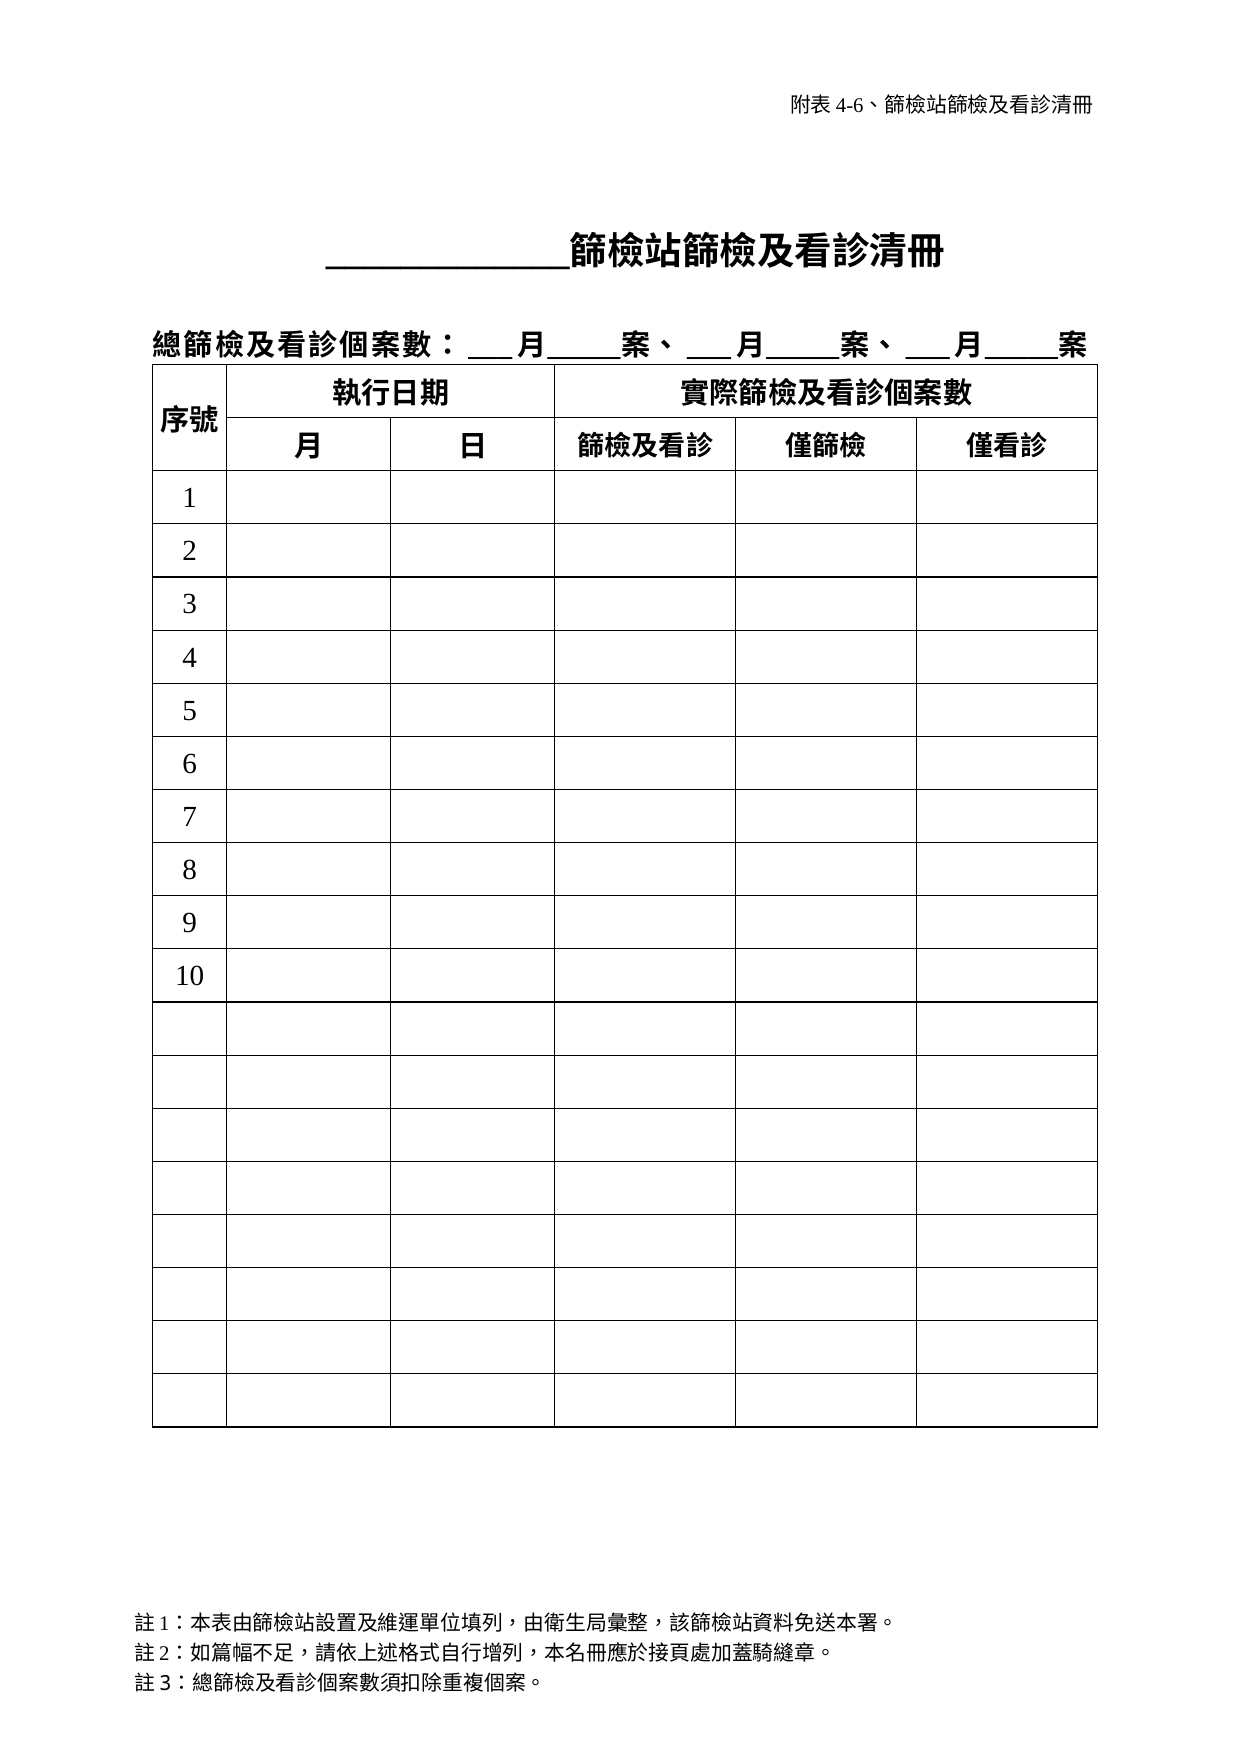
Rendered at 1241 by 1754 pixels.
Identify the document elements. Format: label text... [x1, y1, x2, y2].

table_cell [391, 949, 554, 1001]
text _____________篩檢站篩檢及看診清冊 [151, 221, 1118, 275]
table_cell 10 [153, 949, 226, 1001]
table_cell [153, 1268, 226, 1320]
table_cell [391, 790, 554, 842]
table_cell [391, 631, 554, 683]
table_cell [153, 1056, 226, 1108]
table_cell [227, 684, 390, 736]
table_cell 日 [391, 418, 554, 470]
table_cell [391, 1056, 554, 1108]
table_cell 5 [153, 684, 226, 736]
table_header 實際篩檢及看診個案數 [555, 365, 1097, 417]
table_cell [555, 1056, 735, 1108]
table_cell [555, 471, 735, 523]
table_cell [917, 631, 1097, 683]
table_cell [736, 1056, 916, 1108]
table_cell 3 [153, 578, 226, 629]
table_cell [736, 524, 916, 576]
table_cell [227, 737, 390, 789]
table_cell [391, 737, 554, 789]
table_cell [736, 631, 916, 683]
table_cell [555, 578, 735, 629]
table_cell [391, 471, 554, 523]
table_cell [227, 1215, 390, 1267]
table_cell [227, 1109, 390, 1161]
table_cell [153, 1374, 226, 1426]
table_cell 4 [153, 631, 226, 683]
table_cell [391, 1162, 554, 1214]
table_cell [555, 843, 735, 895]
table_cell [555, 1321, 735, 1373]
table_cell 8 [153, 843, 226, 895]
table_cell [736, 1321, 916, 1373]
table_cell [917, 1003, 1097, 1054]
table_cell [555, 524, 735, 576]
table_cell [917, 471, 1097, 523]
table_cell [555, 896, 735, 948]
table_cell [227, 790, 390, 842]
table_cell [917, 896, 1097, 948]
table_cell [227, 1003, 390, 1054]
table_cell [227, 896, 390, 948]
table_header 序號 [153, 365, 226, 470]
table_cell [555, 1162, 735, 1214]
table_cell 月 [227, 418, 390, 470]
table_cell [153, 1162, 226, 1214]
table_cell [153, 1321, 226, 1373]
table_cell [917, 843, 1097, 895]
table_cell [391, 1109, 554, 1161]
table_cell [391, 1374, 554, 1426]
table_cell [227, 578, 390, 629]
table_cell [391, 684, 554, 736]
table_cell [391, 1321, 554, 1373]
table_cell [917, 949, 1097, 1001]
table_cell [227, 524, 390, 576]
table_cell [736, 790, 916, 842]
table_cell [736, 1215, 916, 1267]
table_cell [917, 1109, 1097, 1161]
table_cell 僅看診 [917, 418, 1097, 470]
table_cell [736, 949, 916, 1001]
table_cell [227, 1056, 390, 1108]
table_cell [555, 1268, 735, 1320]
table_cell [227, 1374, 390, 1426]
table_cell [736, 737, 916, 789]
table_cell [555, 1109, 735, 1161]
table_cell [391, 1215, 554, 1267]
table_cell [153, 1215, 226, 1267]
table_cell [736, 684, 916, 736]
table_cell 7 [153, 790, 226, 842]
table_cell [227, 843, 390, 895]
table_cell [227, 949, 390, 1001]
table_cell [917, 737, 1097, 789]
table_cell [391, 896, 554, 948]
table_cell [917, 1056, 1097, 1108]
table_cell [555, 737, 735, 789]
table_cell 僅篩檢 [736, 418, 916, 470]
table_cell 篩檢及看診 [555, 418, 735, 470]
table_cell [555, 631, 735, 683]
table_cell [917, 1268, 1097, 1320]
table_cell [227, 1268, 390, 1320]
table_cell [917, 1162, 1097, 1214]
table_cell [391, 843, 554, 895]
table_header 執行日期 [227, 365, 554, 417]
table_cell [917, 790, 1097, 842]
table_cell [736, 1109, 916, 1161]
table_cell [227, 631, 390, 683]
table_cell [736, 1003, 916, 1054]
table_cell [555, 1374, 735, 1426]
table_cell [917, 1321, 1097, 1373]
table_cell 6 [153, 737, 226, 789]
table_cell [736, 1374, 916, 1426]
table_cell [555, 1215, 735, 1267]
table_cell [917, 1374, 1097, 1426]
table_cell [917, 578, 1097, 629]
table_cell [736, 896, 916, 948]
table_cell 2 [153, 524, 226, 576]
table_cell [917, 524, 1097, 576]
table_cell [227, 1162, 390, 1214]
table_cell [555, 1003, 735, 1054]
table_cell [736, 843, 916, 895]
table_cell [153, 1109, 226, 1161]
table_cell [391, 1003, 554, 1054]
table_cell [917, 1215, 1097, 1267]
table_cell 1 [153, 471, 226, 523]
table_cell [736, 1268, 916, 1320]
table_cell [227, 471, 390, 523]
table_cell [736, 578, 916, 629]
table_cell [555, 949, 735, 1001]
table_cell [153, 1003, 226, 1054]
table_cell [555, 684, 735, 736]
table_cell [227, 1321, 390, 1373]
text 總篩檢及看診個案數：___月_____案、___月_____案、___月_____案 [151, 301, 1089, 364]
table_cell [391, 578, 554, 629]
table_cell [736, 471, 916, 523]
table_cell [917, 684, 1097, 736]
table_cell [391, 524, 554, 576]
table_cell [555, 790, 735, 842]
table_cell [391, 1268, 554, 1320]
table_cell 9 [153, 896, 226, 948]
table_cell [736, 1162, 916, 1214]
